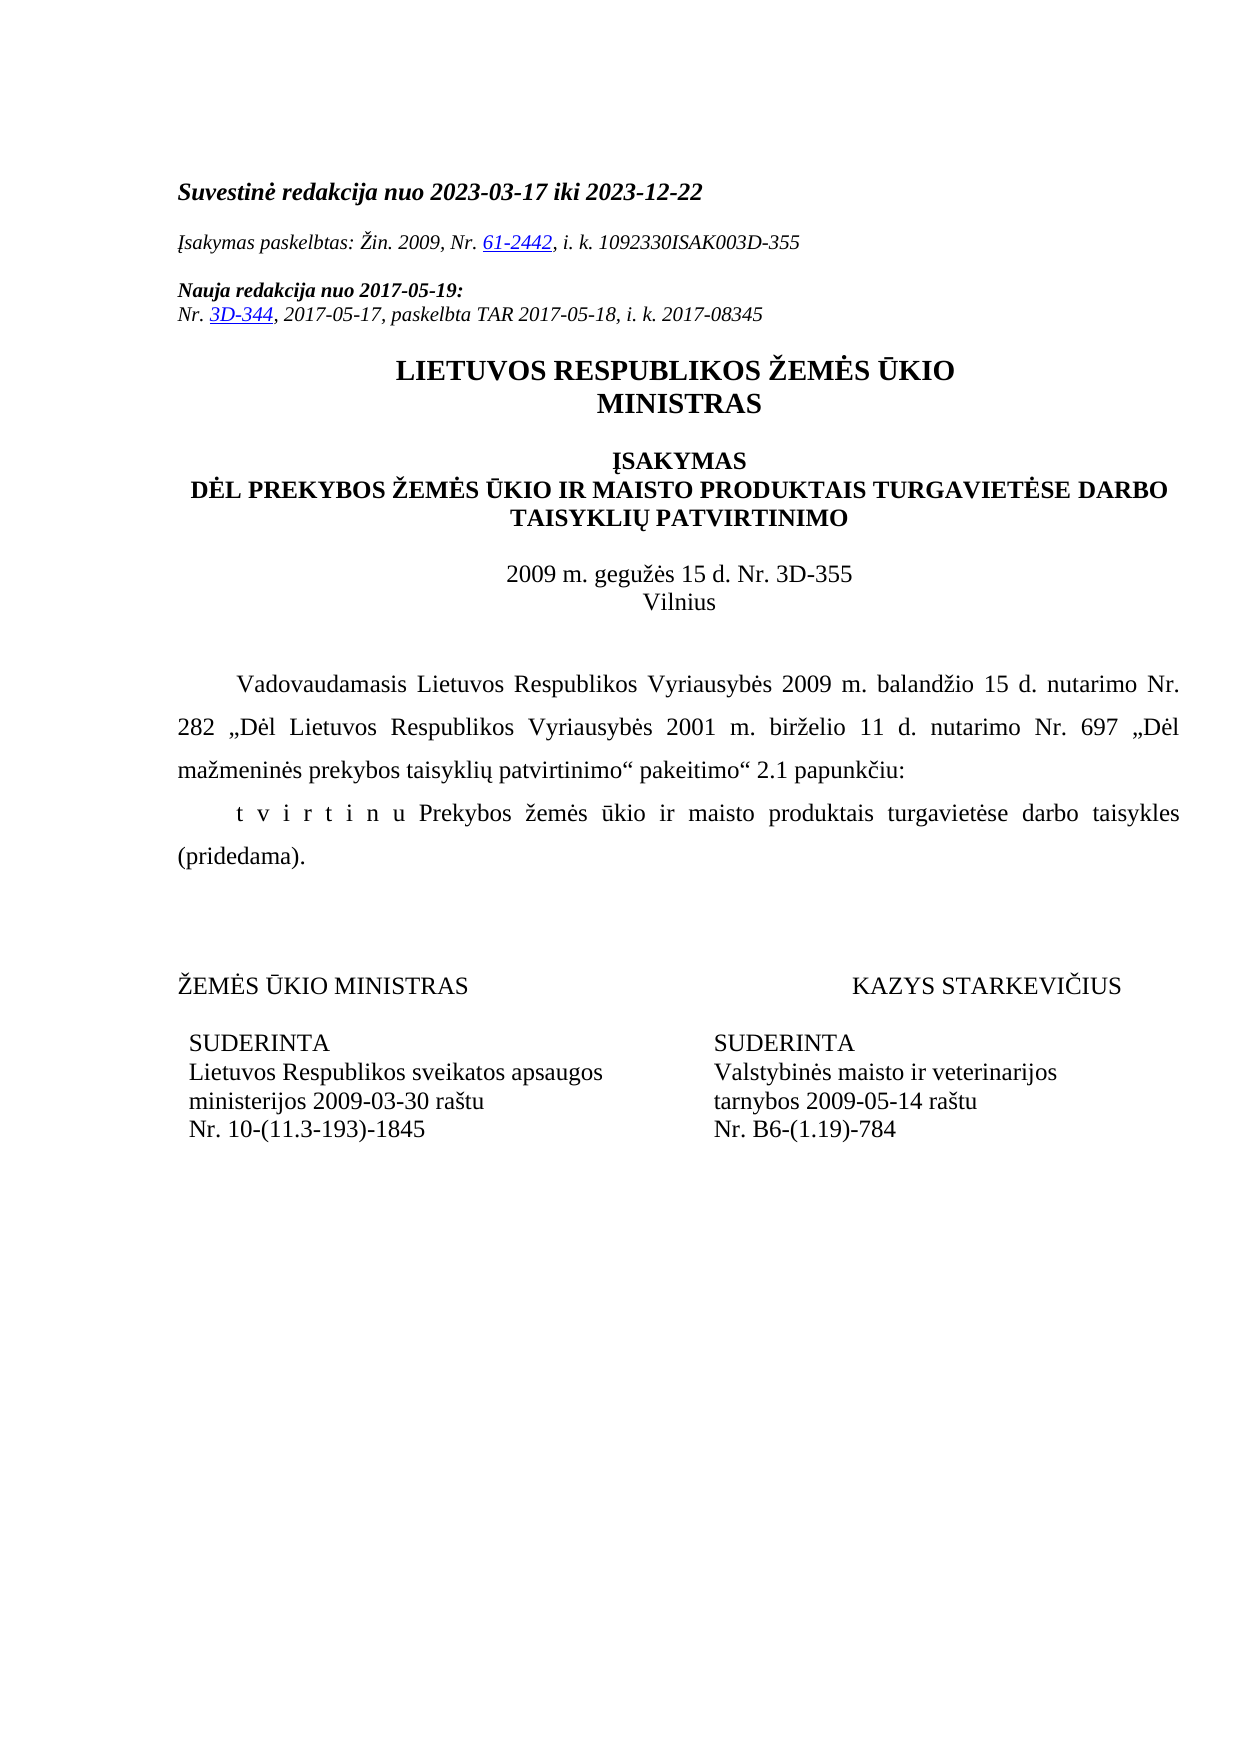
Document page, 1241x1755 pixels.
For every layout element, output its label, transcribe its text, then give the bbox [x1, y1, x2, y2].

text ŽEMĖS ŪKIO MINISTRAS KAZYS STARKEVIČIUS [177, 971, 1181, 999]
text Vilnius [177, 587, 1181, 616]
text Nr. 3D-344, 2017-05-17, paskelbta TAR 2017-05-18, i. k. 2017-08345 [177, 302, 1181, 326]
table_header SUDERINTA Lietuvos Respublikos sveikatos apsaugos ministerijos 2009-03-30 raštu Nr. 10-(11.3-193)-1845 [177, 1028, 661, 1144]
text Nauja redakcija nuo 2017-05-19: [177, 278, 1181, 302]
text LIETUVOS RESPUBLIKOS ŽEMĖS ŪKIO [177, 353, 1181, 386]
table_header SUDERINTA Valstybinės maisto ir veterinarijos tarnybos 2009-05-14 raštu Nr. B6-(1.19)-784 [661, 1028, 1145, 1144]
text ĮSAKYMAS [177, 446, 1181, 475]
text MINISTRAS [177, 386, 1181, 420]
text Vadovaudamasis Lietuvos Respublikos Vyriausybės 2009 m. balandžio 15 d. nutarimo Nr. 282 „Dėl Lietuvos Respublikos Vyriausybės 2001 m. birželio 11 d. nutarimo Nr. 697 „Dėl mažmeninės prekybos taisyklių patvirtinimo“ pakeitimo“ 2.1 papunkčiu: [177, 669, 1181, 784]
text Suvestinė redakcija nuo 2023-03-17 iki 2023-12-22 [177, 177, 1181, 206]
text DĖL PREKYBOS ŽEMĖS ŪKIO IR MAISTO PRODUKTAIS TURGAVIETĖSE DARBO TAISYKLIŲ PATVIRTINIMO [177, 475, 1181, 532]
text 2009 m. gegužės 15 d. Nr. 3D-355 [177, 559, 1181, 587]
text Įsakymas paskelbtas: Žin. 2009, Nr. 61-2442, i. k. 1092330ISAK003D-355 [177, 230, 1181, 254]
text t v i r t i n u Prekybos žemės ūkio ir maisto produktais turgavietėse darbo taisykles (pridedama). [177, 798, 1181, 870]
